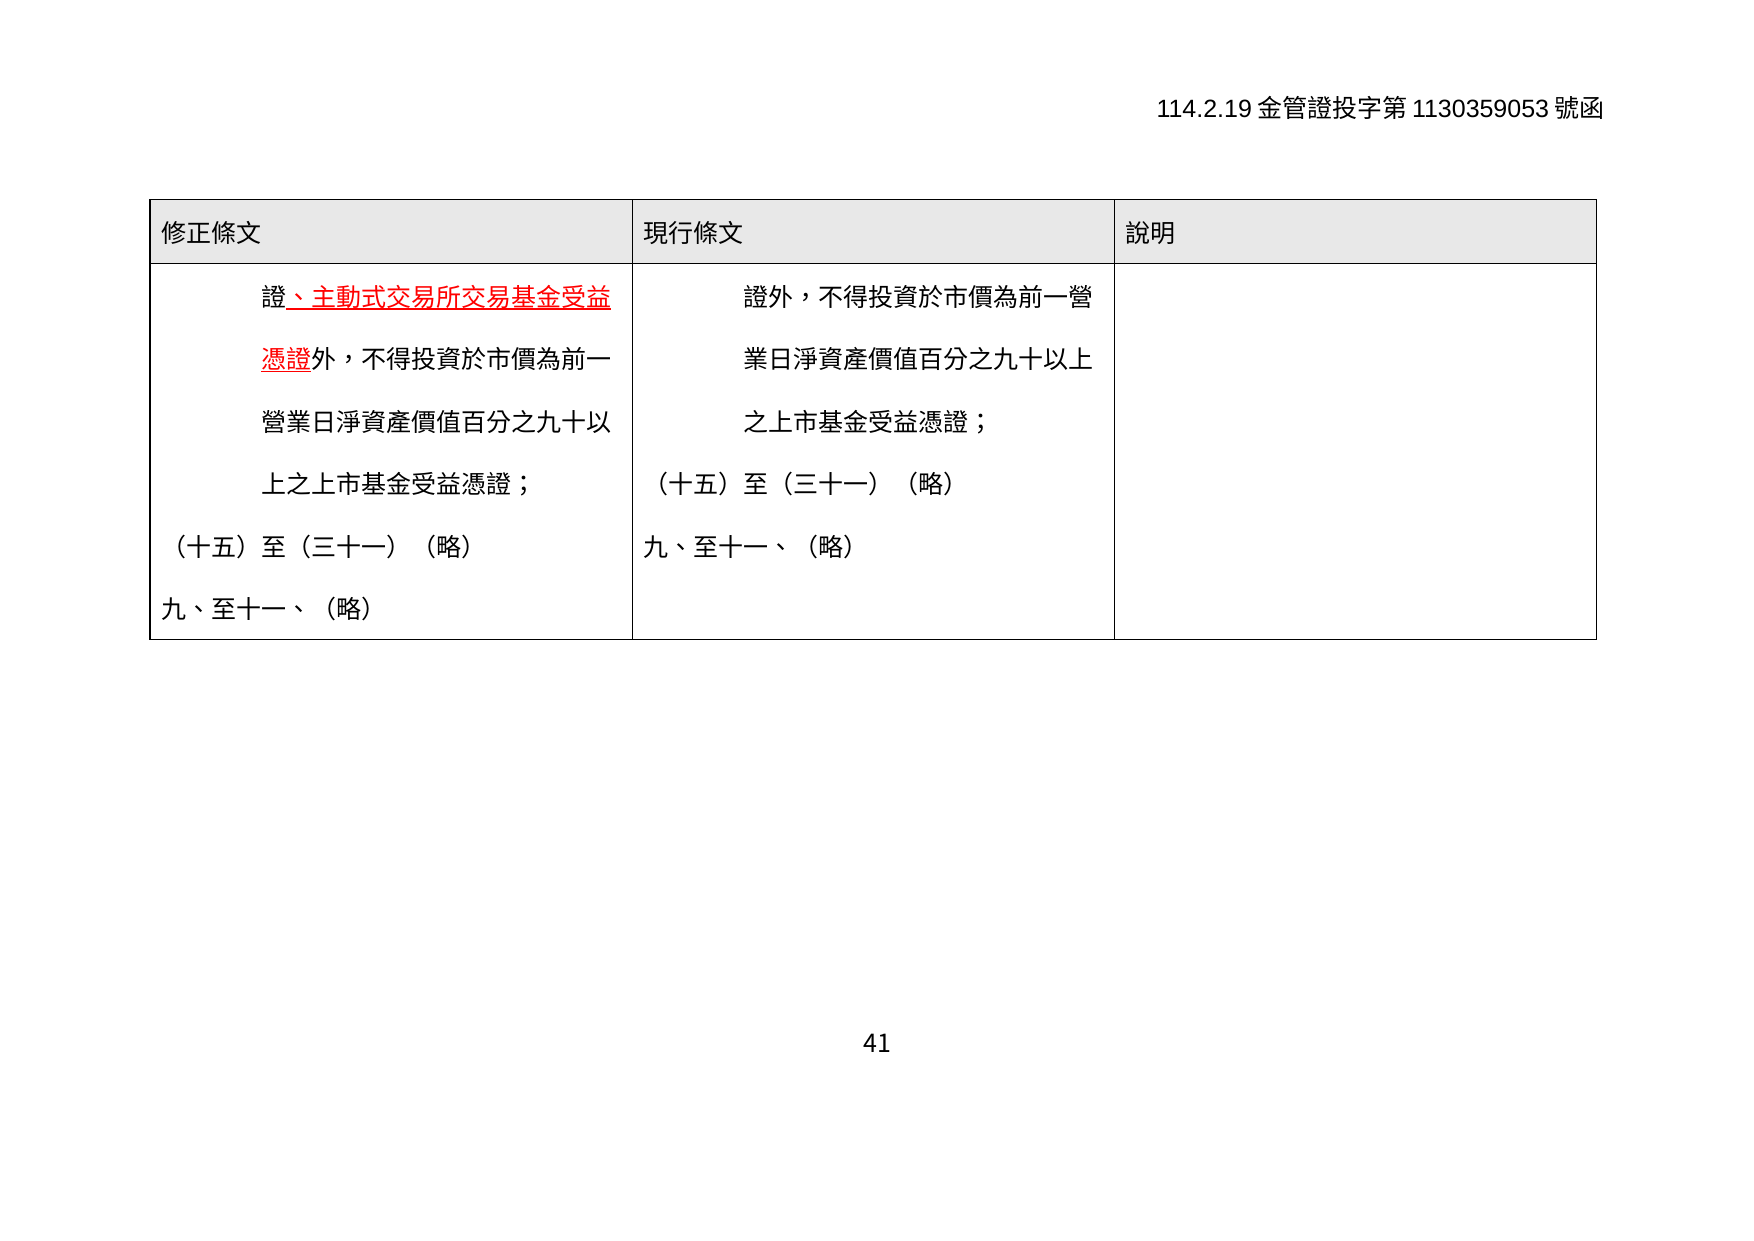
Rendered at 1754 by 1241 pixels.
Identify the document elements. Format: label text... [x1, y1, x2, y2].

table_cell 證外，不得投資於市價為前一營業日淨資產價值百分之九十以上之上市基金受益憑證； （十五）至（三十一）（略） 九、至十一、（略） [633, 264, 1114, 639]
table_header 說明 [1115, 200, 1596, 263]
table_header 修正條文 [151, 200, 632, 263]
table_header 現行條文 [633, 200, 1114, 263]
table_cell [1115, 264, 1596, 639]
table_cell 證、主動式交易所交易基金受益憑證外，不得投資於市價為前一營業日淨資產價值百分之九十以上之上市基金受益憑證； （十五）至（三十一）（略） 九、至十一、（略） [151, 264, 632, 639]
